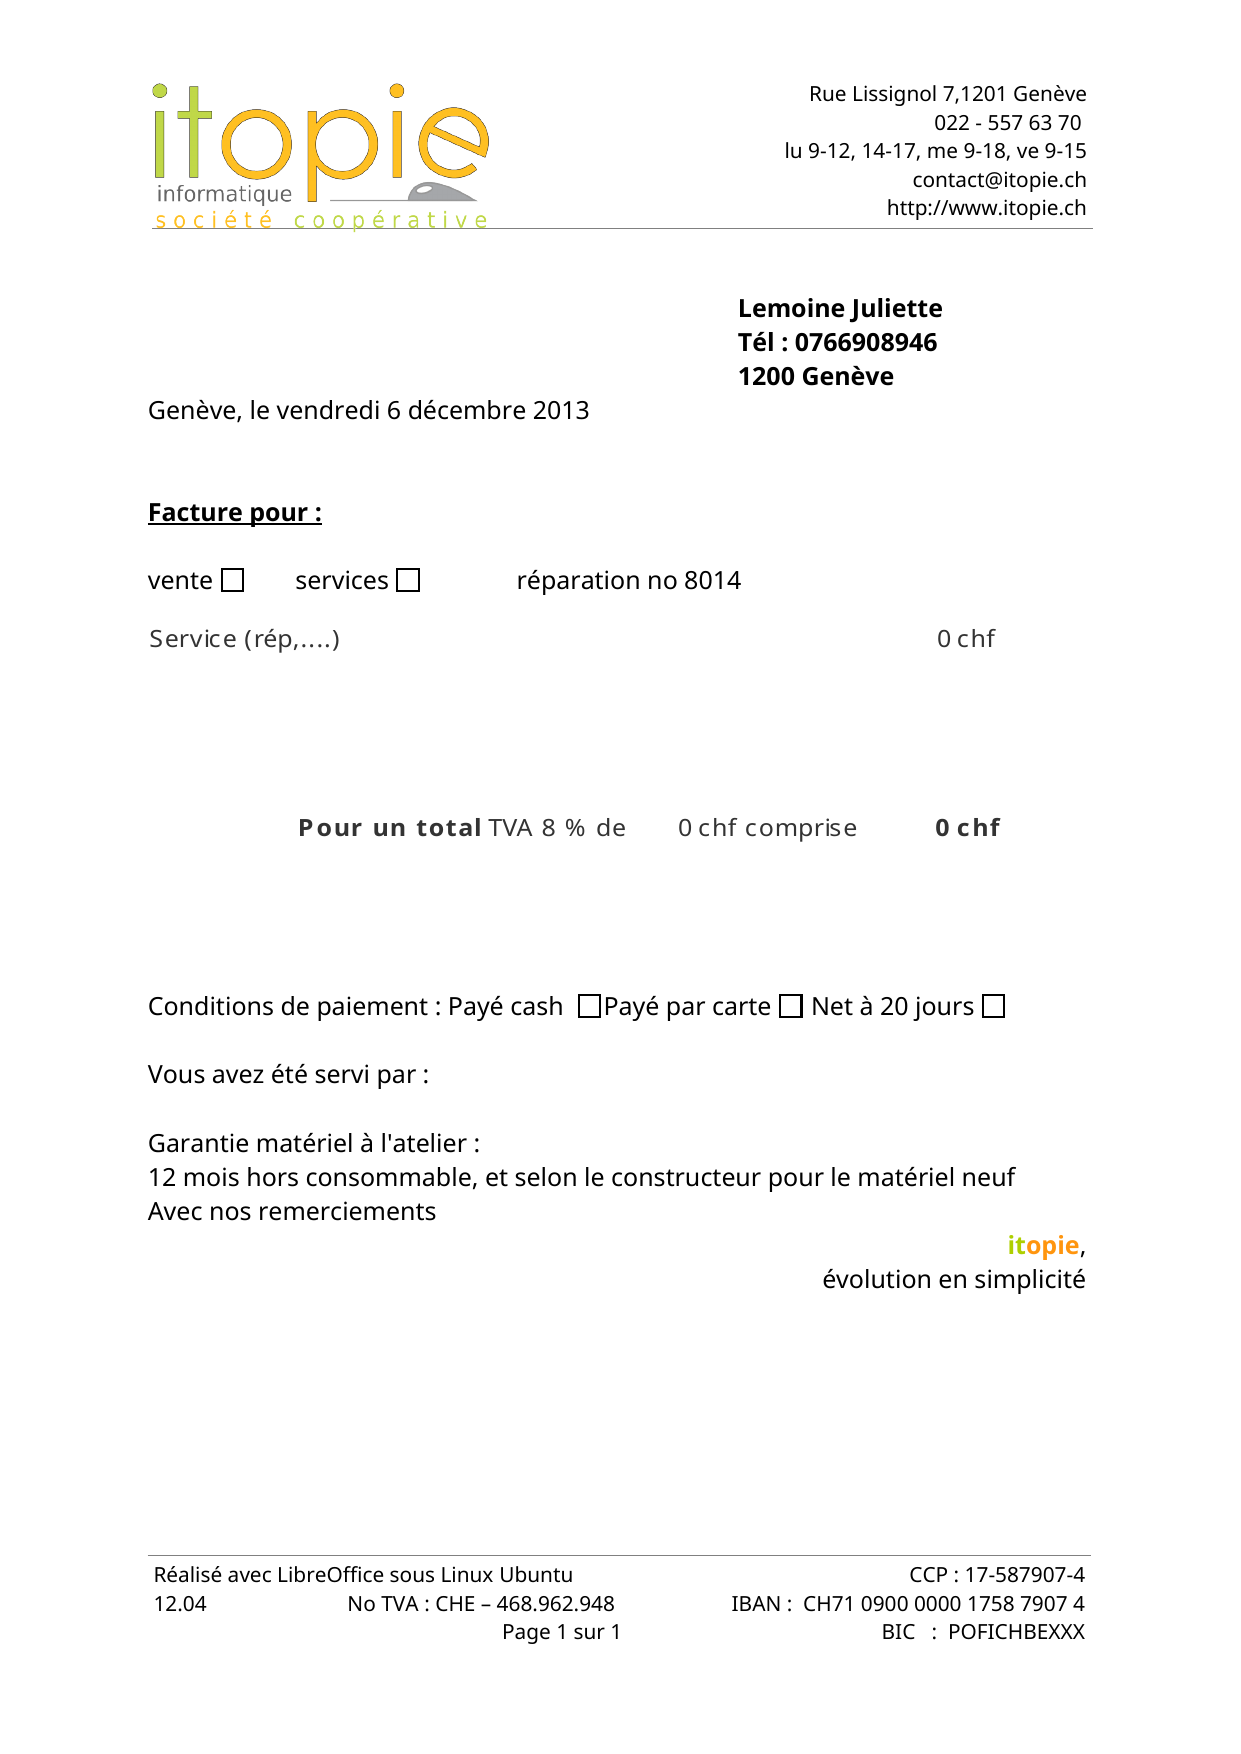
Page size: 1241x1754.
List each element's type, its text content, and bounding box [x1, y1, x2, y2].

text itopie, [148, 1227, 1093, 1262]
text Lemoine Juliette [148, 290, 1093, 324]
text vente services réparation no 8014 [148, 563, 1093, 597]
text Tél : 0766908946 [148, 324, 1093, 358]
text Genève, le vendredi 6 décembre 2013 [148, 392, 1093, 427]
text évolution en simplicité [148, 1262, 1093, 1296]
text Conditions de paiement : Payé cash Payé par carte Net à 20 jours [148, 989, 1093, 1023]
text Avec nos remerciements [148, 1193, 1093, 1227]
text Garantie matériel à l'atelier : [148, 1125, 1093, 1159]
text 1200 Genève [148, 358, 1093, 392]
text 12 mois hors consommable, et selon le constructeur pour le matériel neuf [148, 1159, 1093, 1193]
text Facture pour : [148, 495, 1093, 529]
picture [138, 72, 500, 244]
text Vous avez été servi par : [148, 1057, 1093, 1091]
